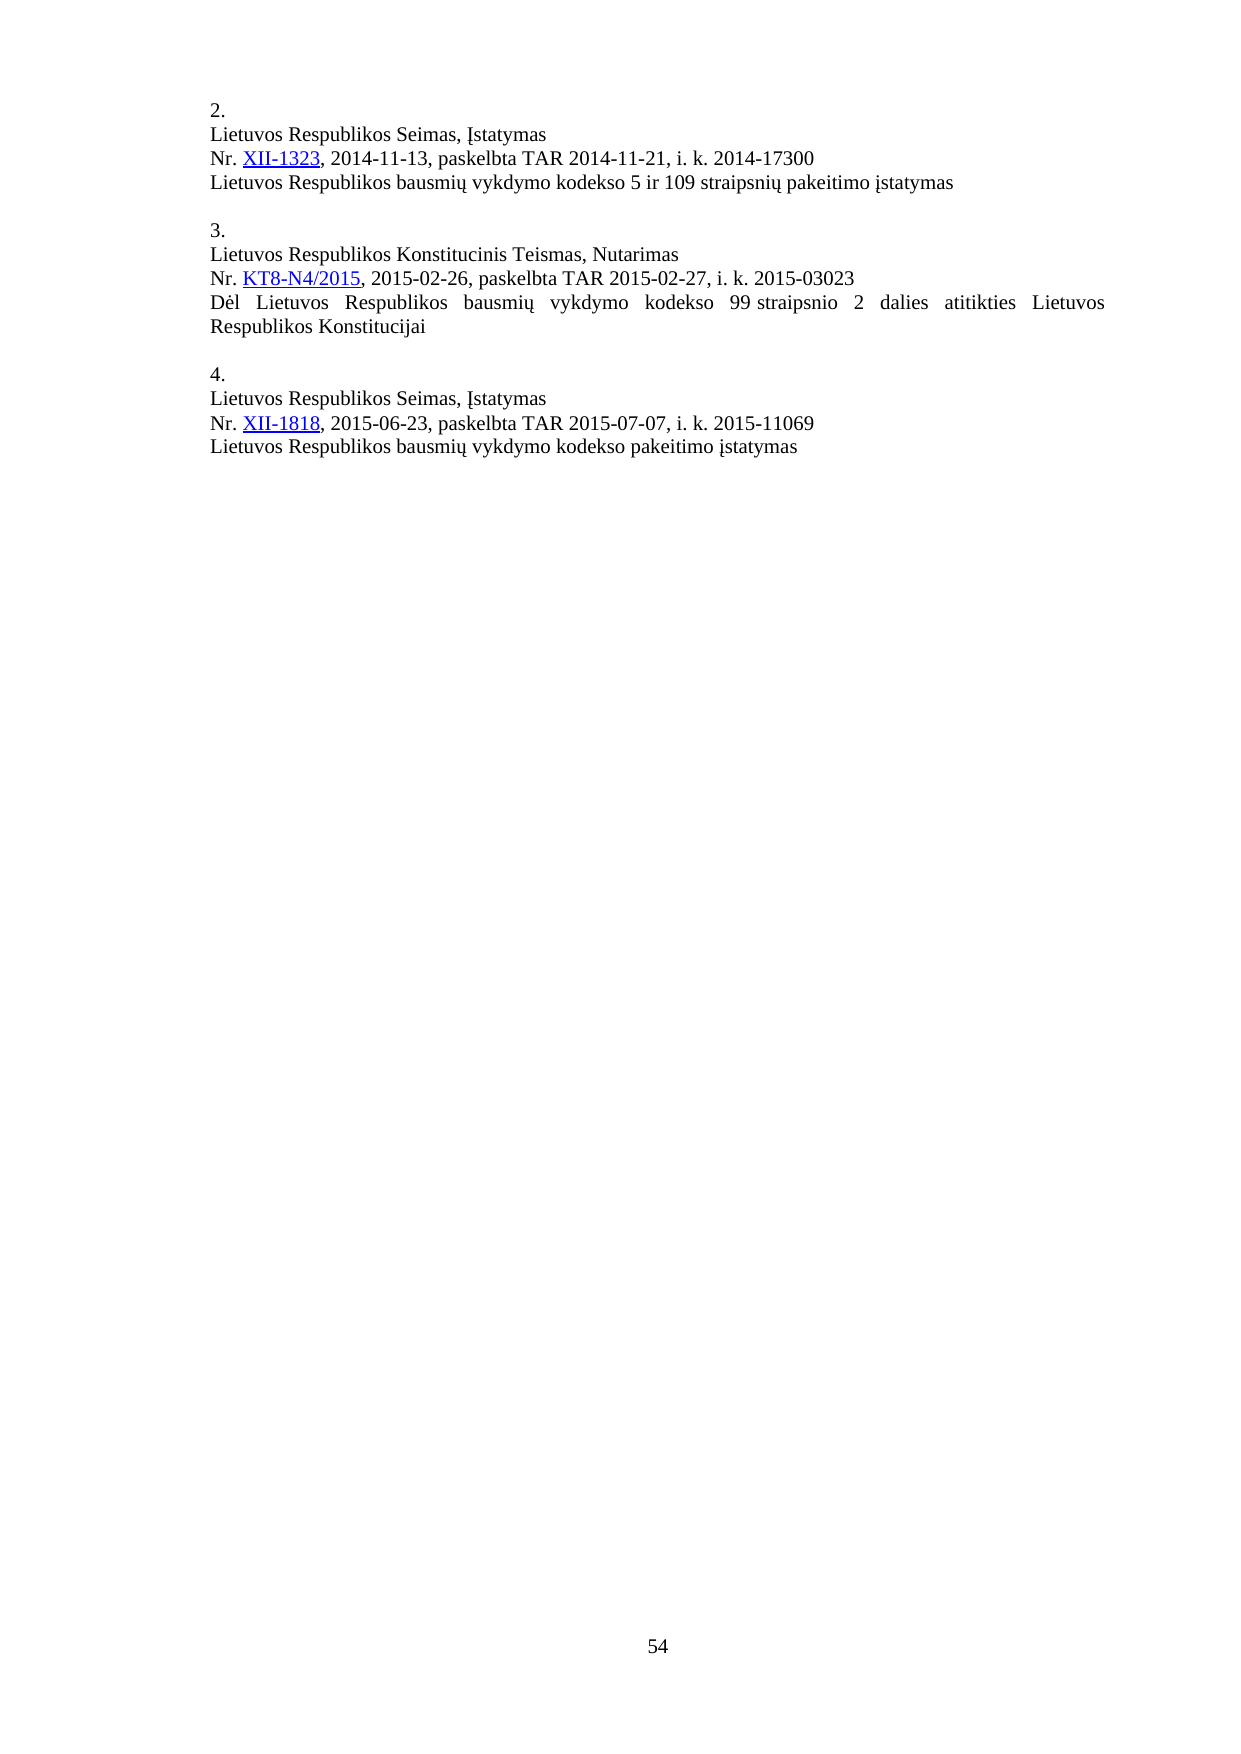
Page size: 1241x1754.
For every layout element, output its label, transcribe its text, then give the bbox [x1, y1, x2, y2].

text Lietuvos Respublikos Seimas, Įstatymas [210, 122, 1106, 146]
text Lietuvos Respublikos bausmių vykdymo kodekso 5 ir 109 straipsnių pakeitimo įstatymas [210, 170, 1106, 194]
text 3. [210, 218, 1106, 242]
text Lietuvos Respublikos Seimas, Įstatymas [210, 386, 1106, 410]
text Dėl Lietuvos Respublikos bausmių vykdymo kodekso 99 straipsnio 2 dalies atitikties Lietuvos Respublikos Konstitucijai [210, 290, 1106, 338]
text 4. [210, 362, 1106, 386]
text Nr. XII-1323, 2014-11-13, paskelbta TAR 2014-11-21, i. k. 2014-17300 [210, 146, 1106, 170]
text Lietuvos Respublikos Konstitucinis Teismas, Nutarimas [210, 242, 1106, 266]
text Nr. XII-1818, 2015-06-23, paskelbta TAR 2015-07-07, i. k. 2015-11069 [210, 410, 1106, 434]
text Nr. KT8-N4/2015, 2015-02-26, paskelbta TAR 2015-02-27, i. k. 2015-03023 [210, 266, 1106, 290]
text 2. [210, 98, 1106, 122]
text Lietuvos Respublikos bausmių vykdymo kodekso pakeitimo įstatymas [210, 434, 1106, 458]
